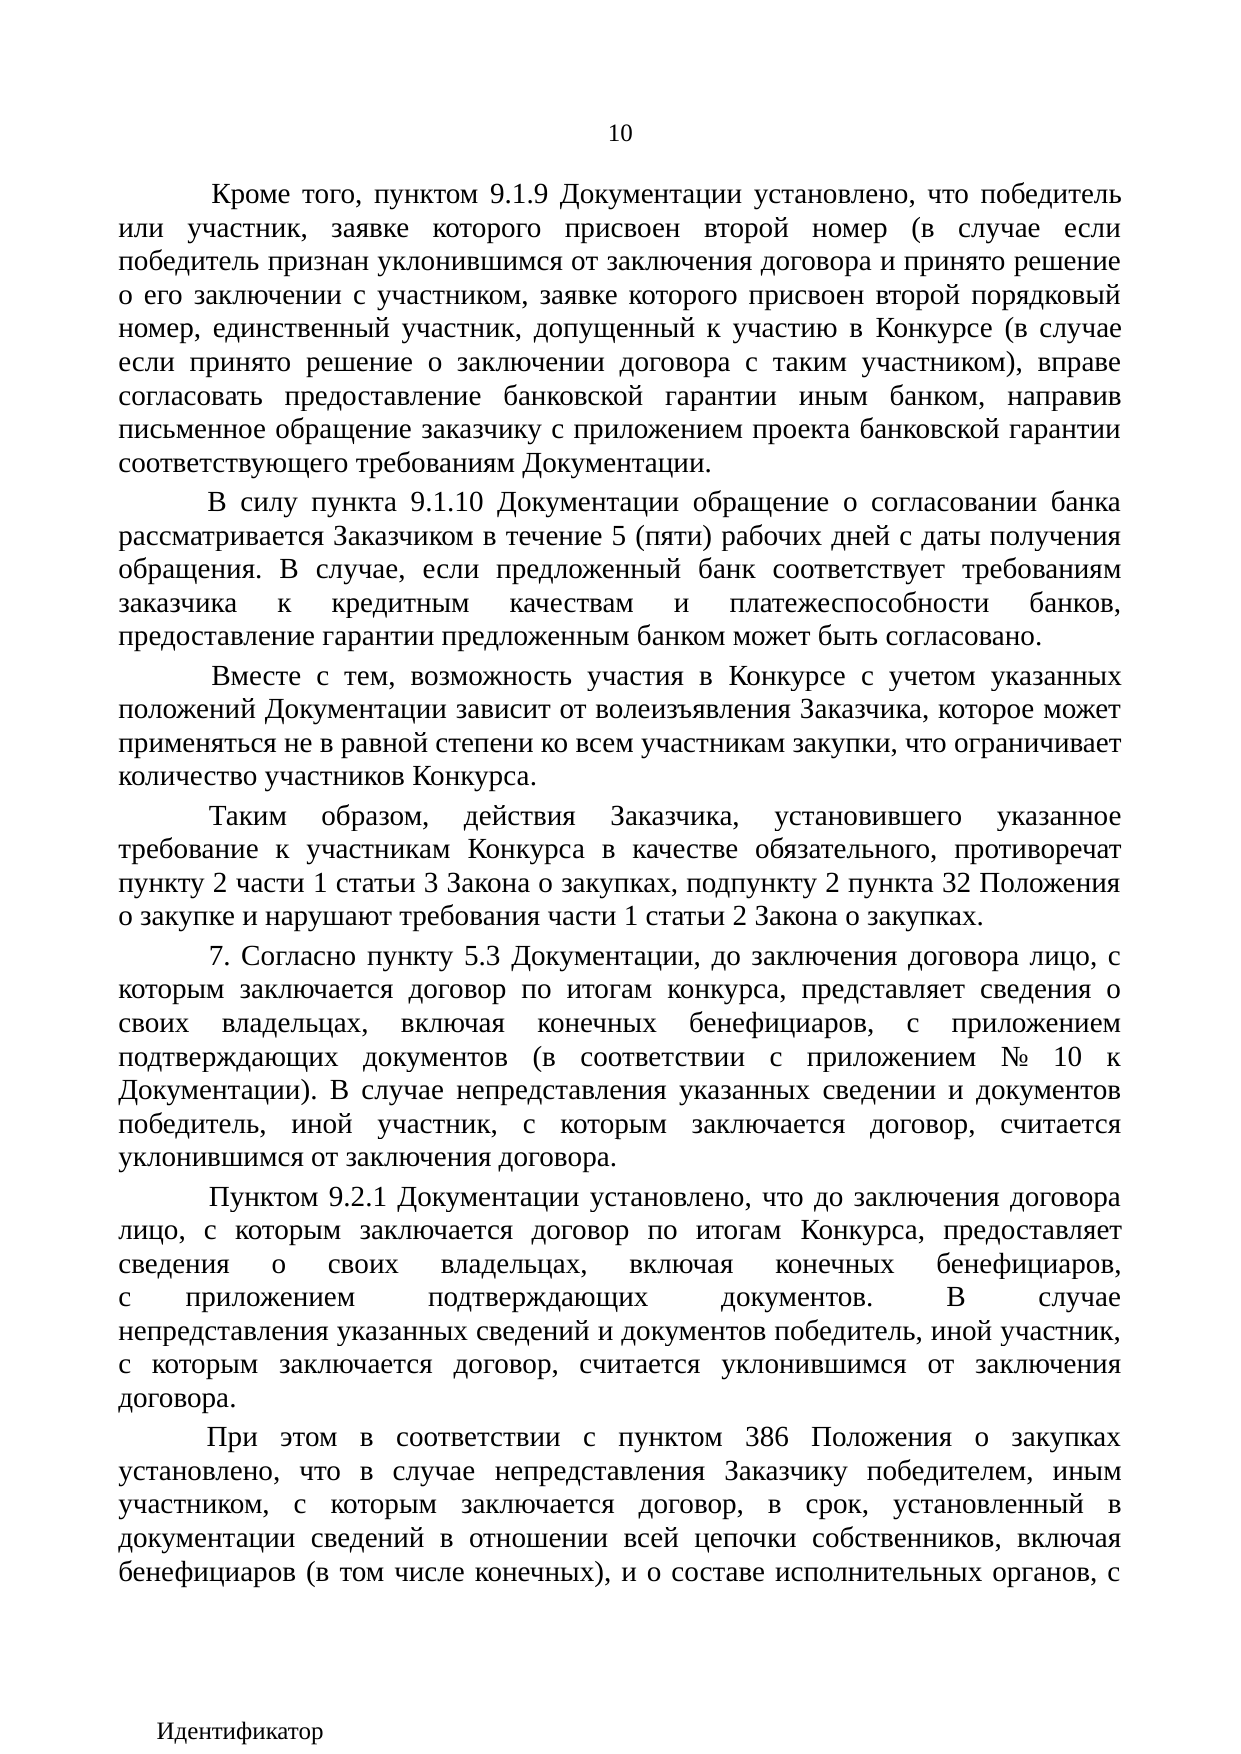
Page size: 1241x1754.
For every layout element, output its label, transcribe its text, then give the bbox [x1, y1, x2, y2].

text В силу пункта 9.1.10 Документации обращение о согласовании банка рассматривается Заказчиком в течение 5 (пяти) рабочих дней с даты получения обращения. В случае, если предложенный банк соответствует требованиям заказчика к кредитным качествам и платежеспособности банков, предоставление гарантии предложенным банком может быть согласовано. [118, 484, 1122, 652]
text Вместе с тем, возможность участия в Конкурсе с учетом указанных положений Документации зависит от волеизъявления Заказчика, которое может применяться не в равной степени ко всем участникам закупки, что ограничивает количество участников Конкурса. [118, 658, 1122, 792]
text Кроме того, пунктом 9.1.9 Документации установлено, что победитель или участник, заявке которого присвоен второй номер (в случае если победитель признан уклонившимся от заключения договора и принято решение о его заключении с участником, заявке которого присвоен второй порядковый номер, единственный участник, допущенный к участию в Конкурсе (в случае если принято решение о заключении договора с таким участником), вправе согласовать предоставление банковской гарантии иным банком, направив письменное обращение заказчику с приложением проекта банковской гарантии соответствующего требованиям Документации. [118, 176, 1122, 478]
text 7. Согласно пункту 5.3 Документации, до заключения договора лицо, с которым заключается договор по итогам конкурса, представляет сведения о своих владельцах, включая конечных бенефициаров, с приложением подтверждающих документов (в соответствии с приложением № 10 к Документации). В случае непредставления указанных сведении и документов победитель, иной участник, с которым заключается договор, считается уклонившимся от заключения договора. [118, 938, 1122, 1173]
text Пунктом 9.2.1 Документации установлено, что до заключения договора лицо, с которым заключается договор по итогам Конкурса, предоставляет сведения о своих владельцах, включая конечных бенефициаров, с приложением подтверждающих документов. В случае непредставления указанных сведений и документов победитель, иной участник, с которым заключается договор, считается уклонившимся от заключения договора. [118, 1179, 1122, 1413]
text При этом в соответствии с пунктом 386 Положения о закупках установлено, что в случае непредставления Заказчику победителем, иным участником, с которым заключается договор, в срок, установленный в документации сведений в отношении всей цепочки собственников, включая бенефициаров (в том числе конечных), и о составе исполнительных органов, с [118, 1419, 1122, 1587]
text Таким образом, действия Заказчика, установившего указанное требование к участникам Конкурса в качестве обязательного, противоречат пункту 2 части 1 статьи 3 Закона о закупках, подпункту 2 пункта 32 Положения о закупке и нарушают требования части 1 статьи 2 Закона о закупках. [118, 798, 1122, 932]
